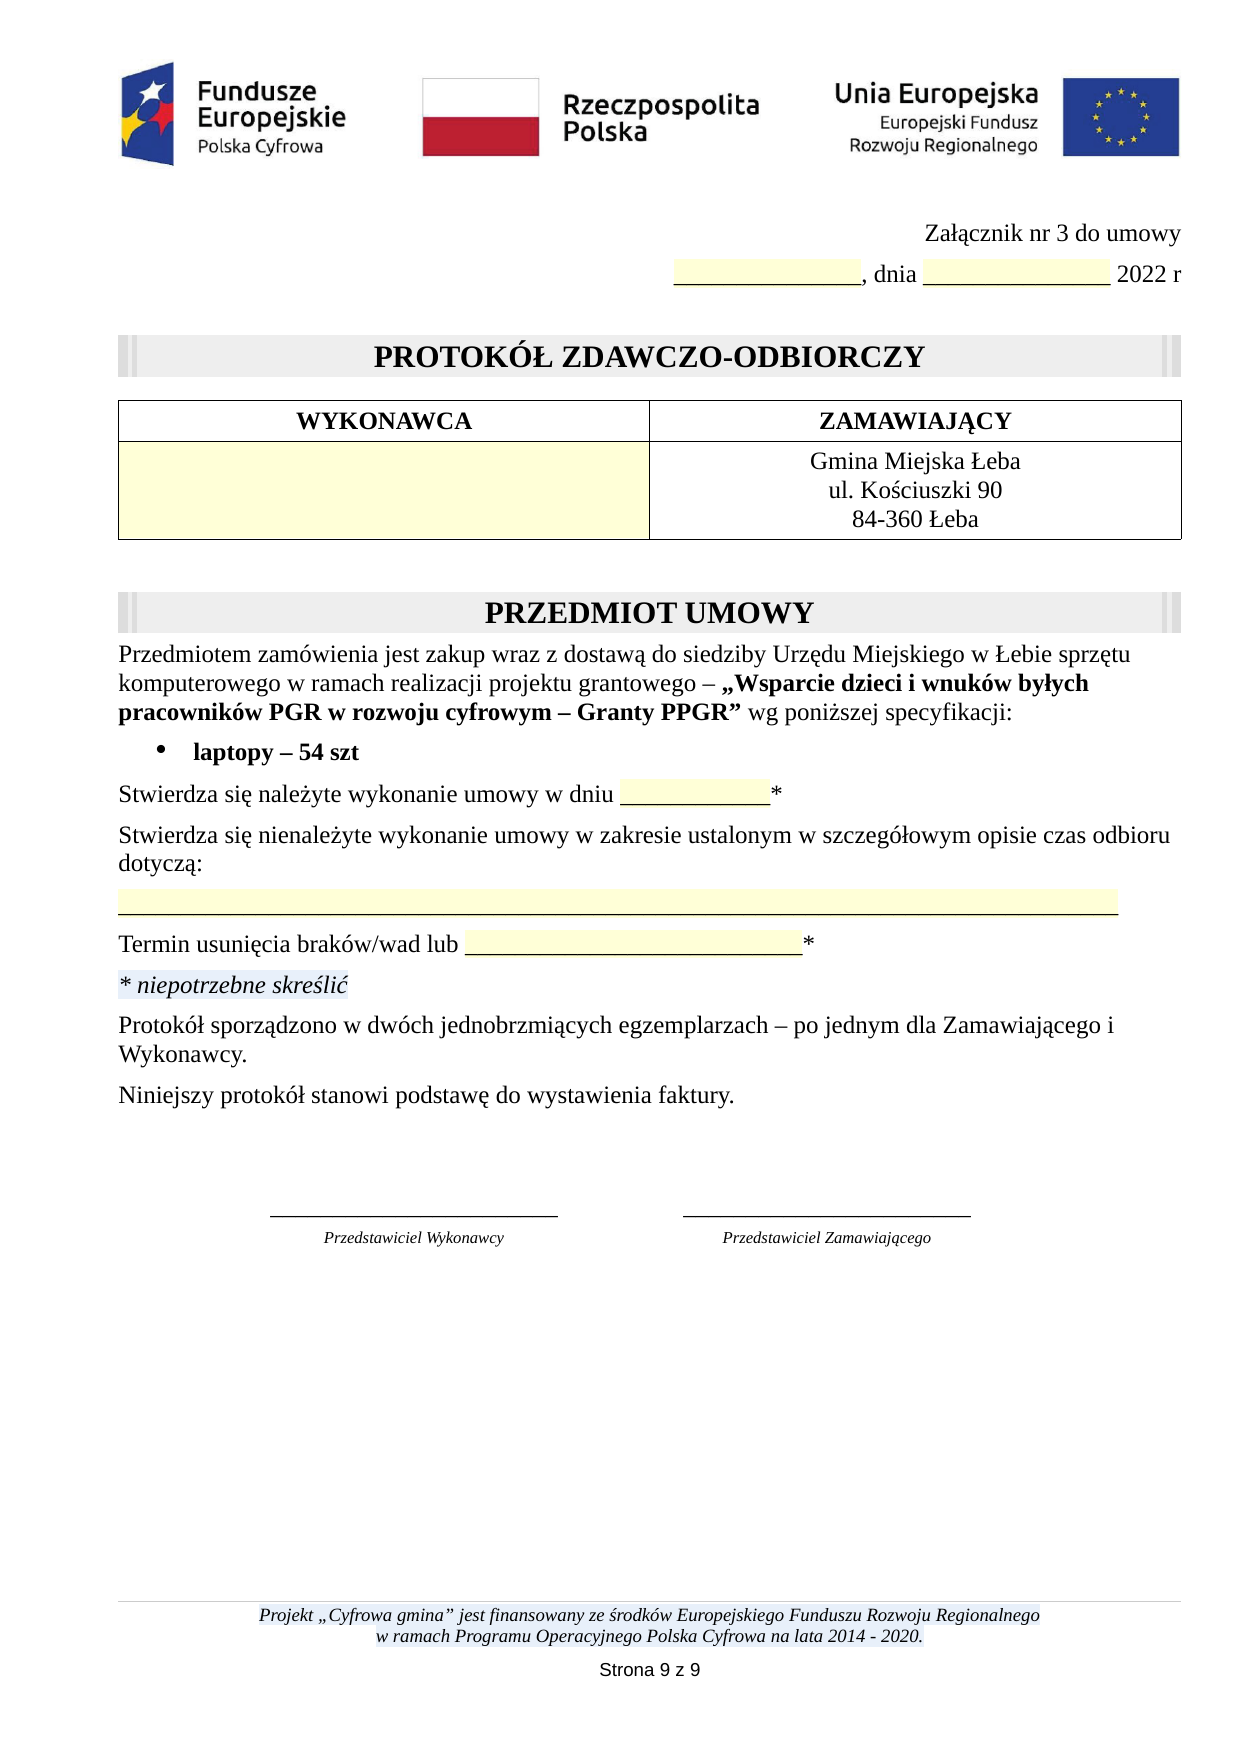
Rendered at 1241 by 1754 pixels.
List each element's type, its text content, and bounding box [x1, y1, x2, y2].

subtitle PROTOKÓŁ ZDAWCZO-ODBIORCZY [137, 335, 1162, 377]
picture [118, 59, 1182, 169]
text Stwierdza się należyte wykonanie umowy w dniu ____________* [770, 779, 1181, 808]
text ________________________________________________________________________________ [1118, 889, 1181, 918]
text Termin usunięcia braków/wad lub ___________________________* [118, 929, 1181, 958]
text * niepotrzebne skreślić [348, 970, 1181, 999]
text Przedmiotem zamówienia jest zakup wraz z dostawą do siedziby Urzędu Miejskiego w Łebie sprzętu komputerowego w ramach realizacji projektu grantowego – „Wsparcie dzieci i wnuków byłych pracowników PGR w rozwoju cyfrowym – Granty PPGR” wg poniższej specyfikacji: [118, 639, 1181, 726]
subtitle PRZEDMIOT UMOWY [137, 592, 1162, 633]
table_header ZAMAWIAJĄCY [650, 401, 1181, 441]
table_cell [119, 442, 649, 538]
text _______________, dnia _______________ 2022 r [1110, 259, 1181, 288]
list laptopy – 54 szt [156, 737, 1181, 767]
text _______________, dnia _______________ 2022 r [118, 259, 674, 288]
text _______________, dnia _______________ 2022 r [861, 259, 923, 288]
table_header WYKONAWCA [119, 401, 649, 441]
subtitle Załącznik nr 3 do umowy [118, 218, 1181, 247]
text _______________________ _______________________ Przedstawiciel Wykonawcy Przedstawiciel Zamawiającego [118, 1191, 1181, 1249]
text Protokół sporządzono w dwóch jednobrzmiących egzemplarzach – po jednym dla Zamawiającego i Wykonawcy. [118, 1011, 1181, 1068]
text Niniejszy protokół stanowi podstawę do wystawienia faktury. [118, 1080, 1181, 1109]
text Stwierdza się należyte wykonanie umowy w dniu ____________* [118, 779, 620, 808]
text Stwierdza się nienależyte wykonanie umowy w zakresie ustalonym w szczegółowym opisie czas odbioru dotyczą: [118, 820, 1181, 877]
table_cell Gmina Miejska Łeba ul. Kościuszki 90 84-360 Łeba [650, 442, 1181, 538]
